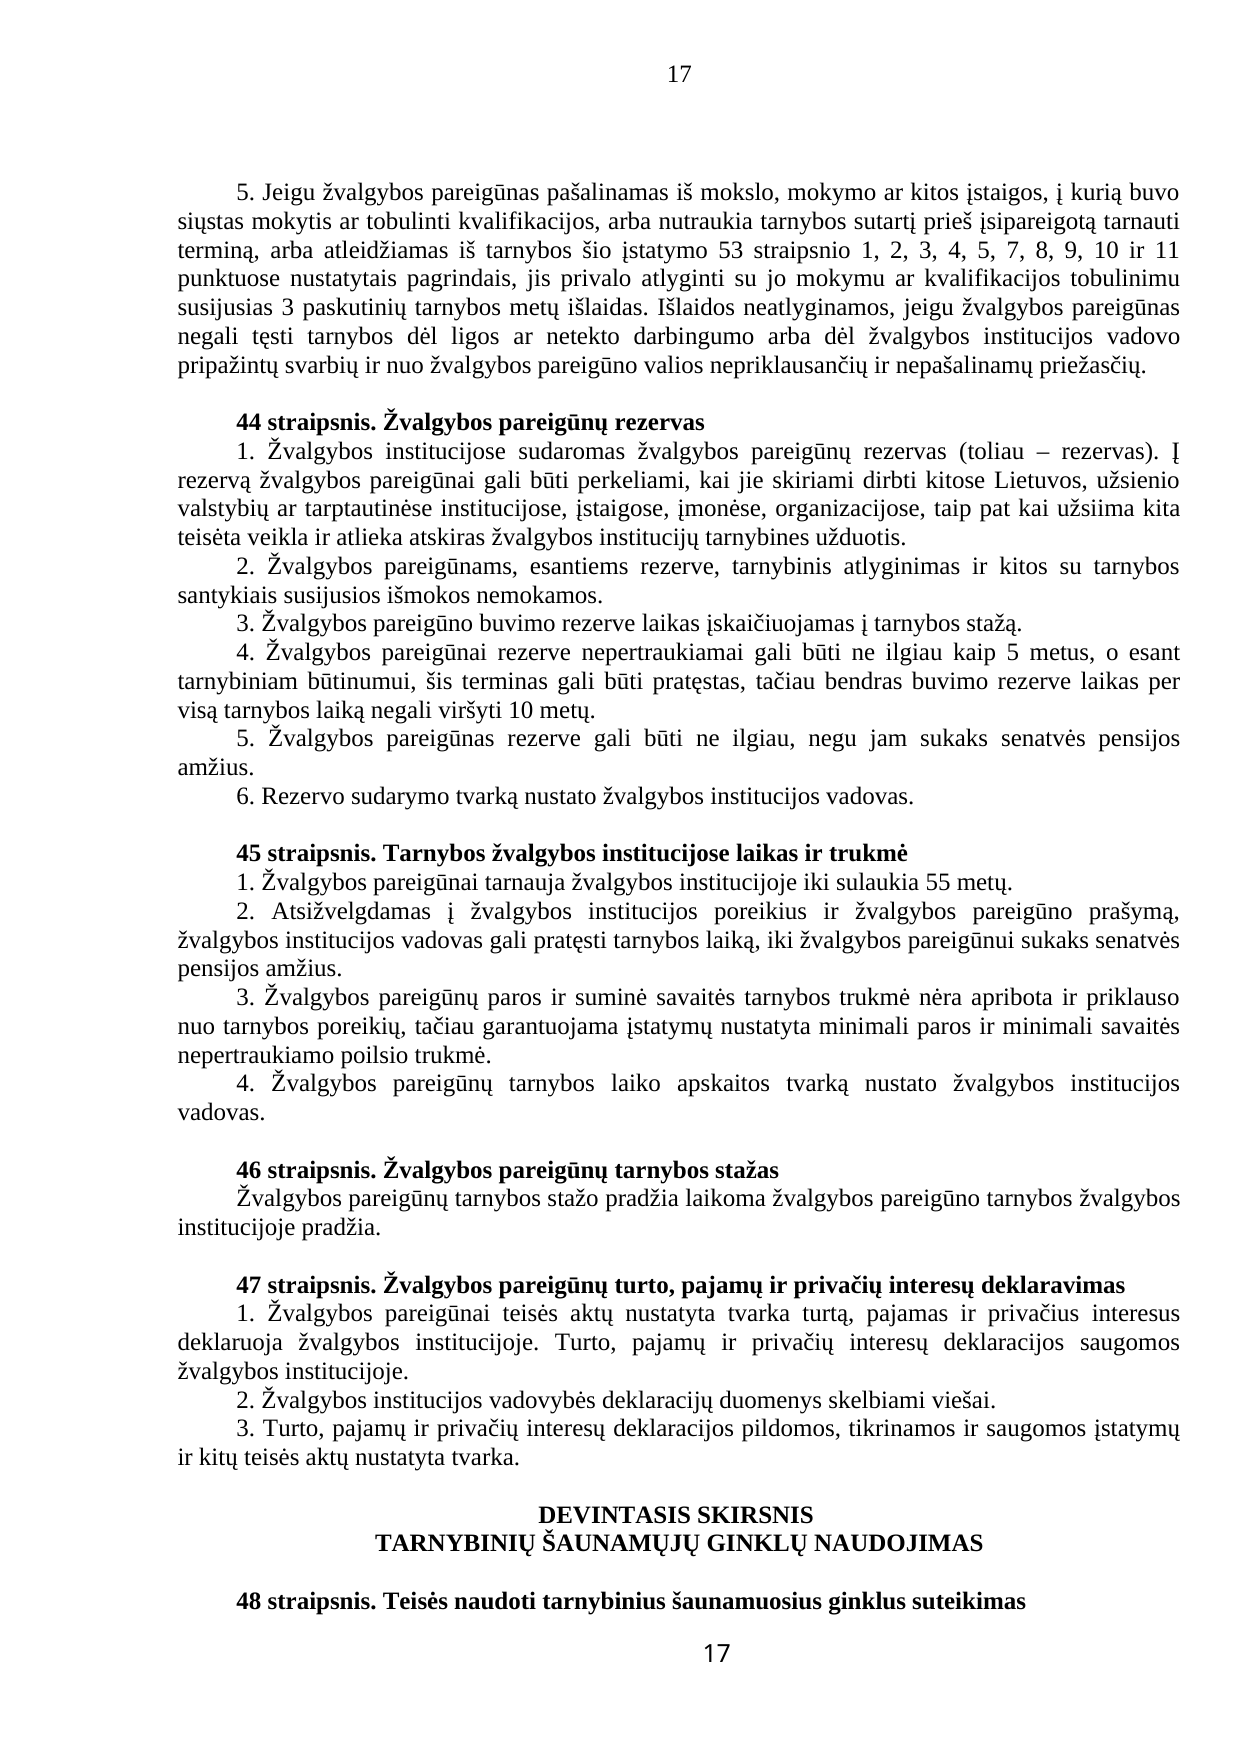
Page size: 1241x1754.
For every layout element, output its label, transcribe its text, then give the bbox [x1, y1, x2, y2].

text 6. Rezervo sudarymo tvarką nustato žvalgybos institucijos vadovas. [177, 781, 1181, 810]
text 1. Žvalgybos pareigūnai teisės aktų nustatyta tvarka turtą, pajamas ir privačius interesus deklaruoja žvalgybos institucijoje. Turto, pajamų ir privačių interesų deklaracijos saugomos žvalgybos institucijoje. [177, 1298, 1181, 1385]
text 4. Žvalgybos pareigūnai rezerve nepertraukiamai gali būti ne ilgiau kaip 5 metus, o esant tarnybiniam būtinumui, šis terminas gali būti pratęstas, tačiau bendras buvimo rezerve laikas per visą tarnybos laiką negali viršyti 10 metų. [177, 637, 1181, 723]
text 3. Turto, pajamų ir privačių interesų deklaracijos pildomos, tikrinamos ir saugomos įstatymų ir kitų teisės aktų nustatyta tvarka. [177, 1413, 1181, 1471]
text 45 straipsnis. Tarnybos žvalgybos institucijose laikas ir trukmė [177, 838, 1181, 867]
text 44 straipsnis. Žvalgybos pareigūnų rezervas [177, 407, 1181, 436]
text 3. Žvalgybos pareigūnų paros ir suminė savaitės tarnybos trukmė nėra apribota ir priklauso nuo tarnybos poreikių, tačiau garantuojama įstatymų nustatyta minimali paros ir minimali savaitės nepertraukiamo poilsio trukmė. [177, 982, 1181, 1068]
text 3. Žvalgybos pareigūno buvimo rezerve laikas įskaičiuojamas į tarnybos stažą. [177, 608, 1181, 637]
text 1. Žvalgybos institucijose sudaromas žvalgybos pareigūnų rezervas (toliau – rezervas). Į rezervą žvalgybos pareigūnai gali būti perkeliami, kai jie skiriami dirbti kitose Lietuvos, užsienio valstybių ar tarptautinėse institucijose, įstaigose, įmonėse, organizacijose, taip pat kai užsiima kita teisėta veikla ir atlieka atskiras žvalgybos institucijų tarnybines užduotis. [177, 436, 1181, 551]
text 4. Žvalgybos pareigūnų tarnybos laiko apskaitos tvarką nustato žvalgybos institucijos vadovas. [177, 1068, 1181, 1126]
text TARNYBINIŲ ŠAUNAMŲJŲ GINKLŲ NAUDOJIMAS [177, 1528, 1181, 1557]
text 5. Žvalgybos pareigūnas rezerve gali būti ne ilgiau, negu jam sukaks senatvės pensijos amžius. [177, 723, 1181, 781]
text 48 straipsnis. Teisės naudoti tarnybinius šaunamuosius ginklus suteikimas [177, 1586, 1181, 1615]
text 2. Žvalgybos pareigūnams, esantiems rezerve, tarnybinis atlyginimas ir kitos su tarnybos santykiais susijusios išmokos nemokamos. [177, 551, 1181, 608]
text 5. Jeigu žvalgybos pareigūnas pašalinamas iš mokslo, mokymo ar kitos įstaigos, į kurią buvo siųstas mokytis ar tobulinti kvalifikacijos, arba nutraukia tarnybos sutartį prieš įsipareigotą tarnauti terminą, arba atleidžiamas iš tarnybos šio įstatymo 53 straipsnio 1, 2, 3, 4, 5, 7, 8, 9, 10 ir 11 punktuose nustatytais pagrindais, jis privalo atlyginti su jo mokymu ar kvalifikacijos tobulinimu susijusias 3 paskutinių tarnybos metų išlaidas. Išlaidos neatlyginamos, jeigu žvalgybos pareigūnas negali tęsti tarnybos dėl ligos ar netekto darbingumo arba dėl žvalgybos institucijos vadovo pripažintų svarbių ir nuo žvalgybos pareigūno valios nepriklausančių ir nepašalinamų priežasčių. [177, 177, 1181, 378]
text 1. Žvalgybos pareigūnai tarnauja žvalgybos institucijoje iki sulaukia 55 metų. [177, 867, 1181, 896]
text Žvalgybos pareigūnų tarnybos stažo pradžia laikoma žvalgybos pareigūno tarnybos žvalgybos institucijoje pradžia. [177, 1183, 1181, 1241]
text 2. Žvalgybos institucijos vadovybės deklaracijų duomenys skelbiami viešai. [177, 1385, 1181, 1413]
text 47 straipsnis. Žvalgybos pareigūnų turto, pajamų ir privačių interesų deklaravimas [236, 1270, 1181, 1298]
text 46 straipsnis. Žvalgybos pareigūnų tarnybos stažas [177, 1155, 1181, 1183]
text DEVINTASIS SKIRSNIS [177, 1500, 1181, 1528]
text 2. Atsižvelgdamas į žvalgybos institucijos poreikius ir žvalgybos pareigūno prašymą, žvalgybos institucijos vadovas gali pratęsti tarnybos laiką, iki žvalgybos pareigūnui sukaks senatvės pensijos amžius. [177, 896, 1181, 982]
